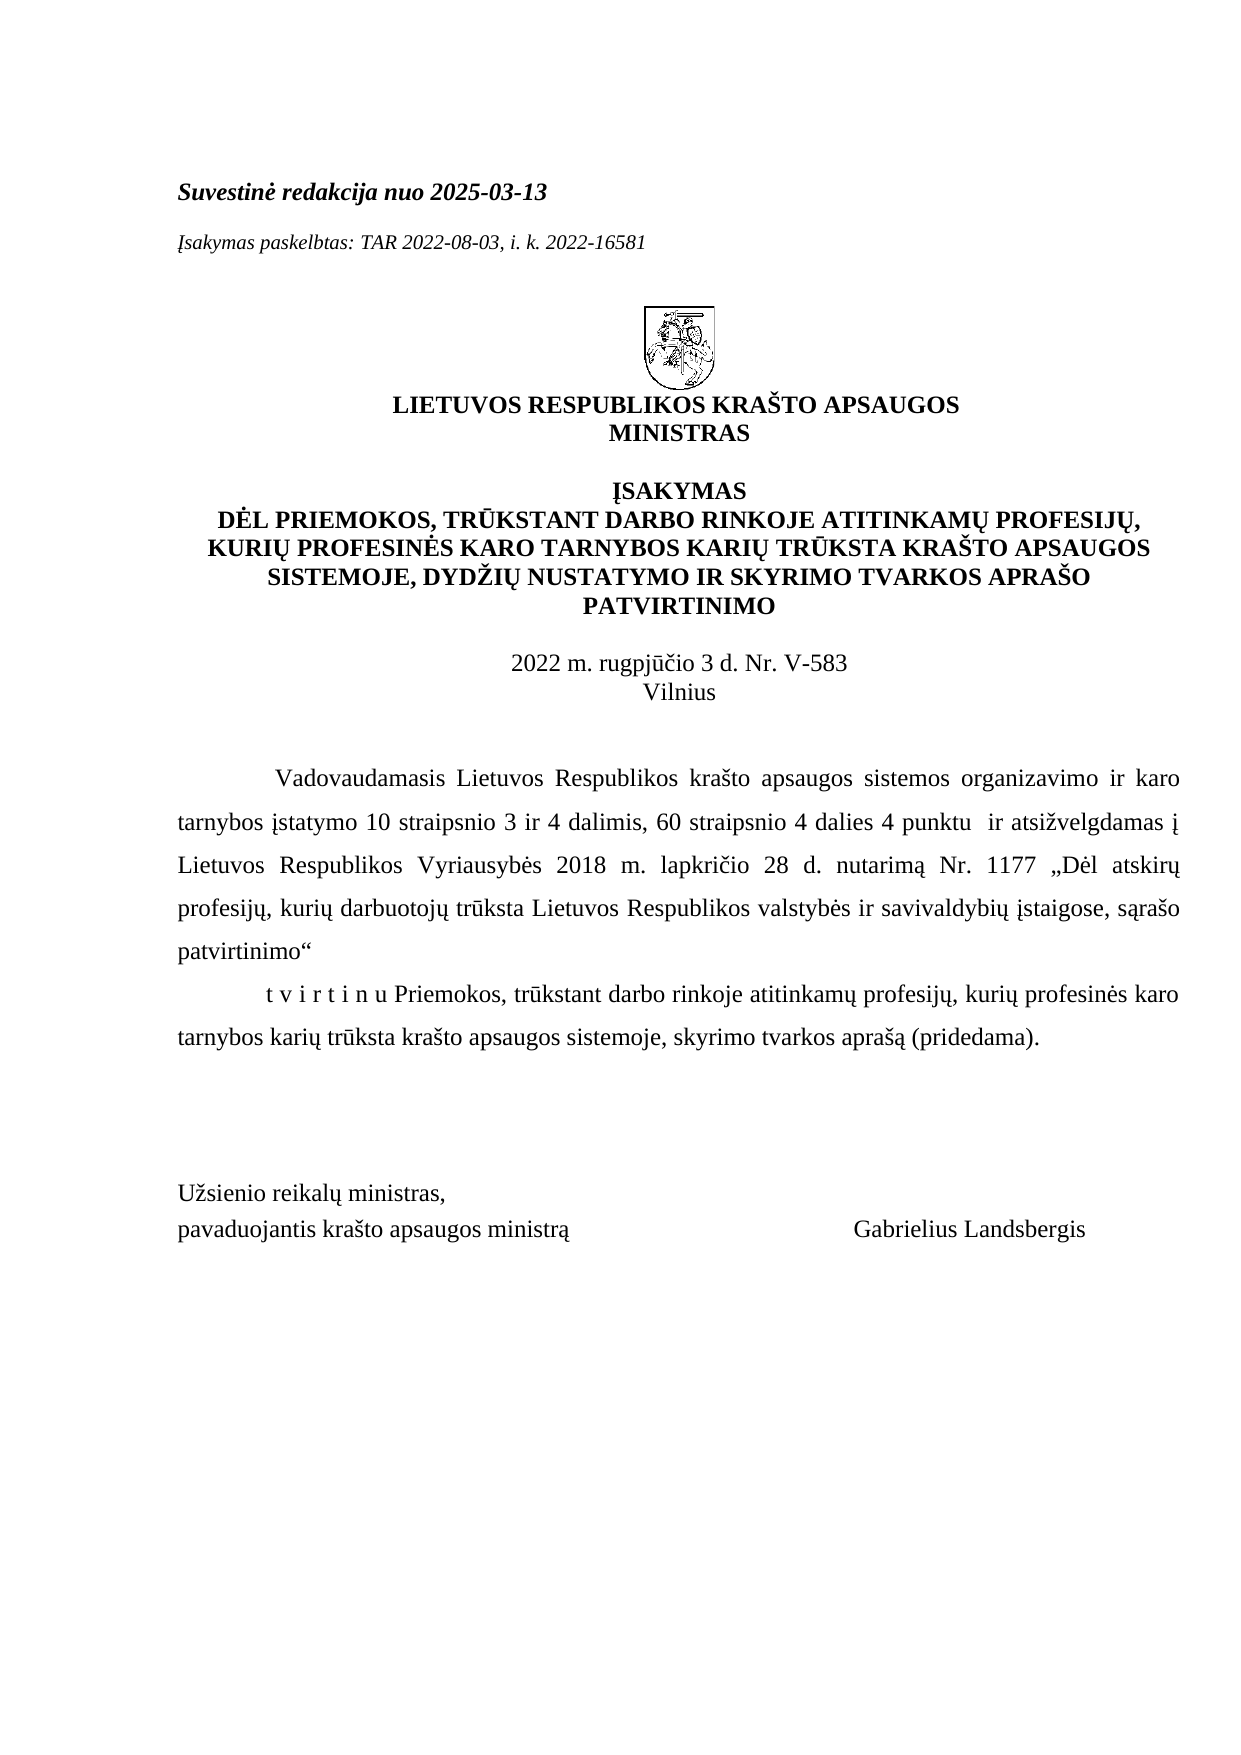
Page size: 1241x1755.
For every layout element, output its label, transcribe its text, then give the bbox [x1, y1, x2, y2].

text pavaduojantis krašto apsaugos ministrą Gabrielius Landsbergis [177, 1207, 1181, 1242]
text Vadovaudamasis Lietuvos Respublikos krašto apsaugos sistemos organizavimo ir karo tarnybos įstatymo 10 straipsnio 3 ir 4 dalimis, 60 straipsnio 4 dalies 4 punktu ir atsižvelgdamas į Lietuvos Respublikos Vyriausybės 2018 m. lapkričio 28 d. nutarimą Nr. 1177 „Dėl atskirų profesijų, kurių darbuotojų trūksta Lietuvos Respublikos valstybės ir savivaldybių įstaigose, sąrašo patvirtinimo“ [177, 763, 1181, 965]
text Užsienio reikalų ministras, [177, 1172, 1181, 1207]
text Įsakymas paskelbtas: TAR 2022-08-03, i. k. 2022-16581 [177, 230, 1181, 254]
text dėl PRIEMOKOS, TRŪKSTANT DARBO RINKOJE ATITINKAMŲ PROFESIJŲ, KURIŲ profesinės karo tarnybos kariŲ TRŪKSTA KRAŠTO APSAUGOS SISTEMOJE, dydžių nustatymo ir skyrimo tvarkos aprašo patvirtinimo [177, 505, 1181, 620]
text Suvestinė redakcija nuo 2025-03-13 [177, 177, 1181, 206]
text LIETUVOS RESPUBLIKOS KRAŠTO APSAUGOS [177, 390, 1181, 418]
text ĮSAKYMAS [177, 476, 1181, 505]
text MINISTRAS [177, 418, 1181, 447]
text 2022 m. rugpjūčio 3 d. Nr. V-583 [177, 648, 1181, 677]
text Vilnius [177, 677, 1181, 706]
text t v i r t i n u Priemokos, trūkstant darbo rinkoje atitinkamų profesijų, kurių profesinės karo tarnybos karių trūksta krašto apsaugos sistemoje, skyrimo tvarkos aprašą (pridedama). [177, 979, 1181, 1051]
